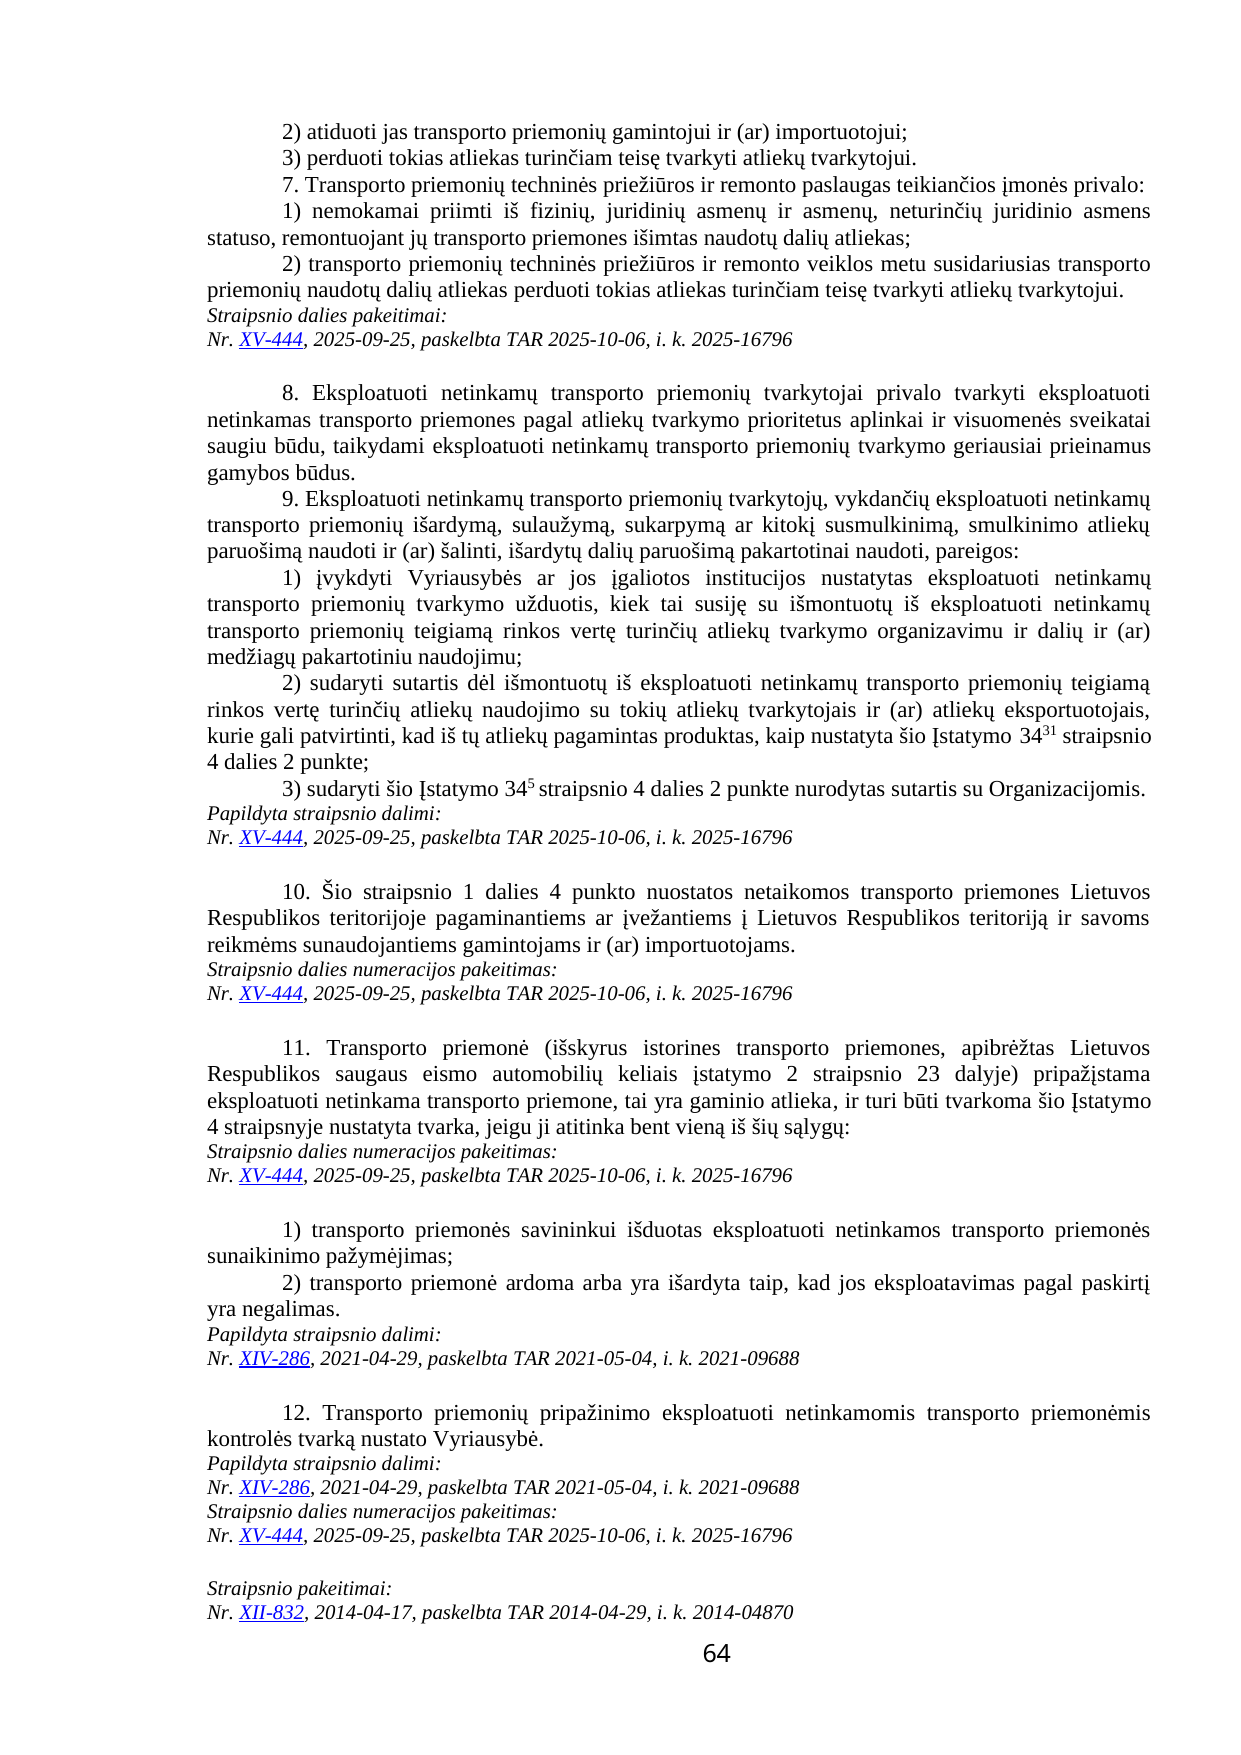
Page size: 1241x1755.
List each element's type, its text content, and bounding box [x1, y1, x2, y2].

text Straipsnio dalies numeracijos pakeitimas: [207, 1139, 1152, 1163]
text Nr. XII-832, 2014-04-17, paskelbta TAR 2014-04-29, i. k. 2014-04870 [207, 1600, 1152, 1624]
text Nr. XIV-286, 2021-04-29, paskelbta TAR 2021-05-04, i. k. 2021-09688 [207, 1346, 1152, 1370]
text Papildyta straipsnio dalimi: [207, 1322, 1152, 1346]
text 11. Transporto priemonė (išskyrus istorines transporto priemones, apibrėžtas Lietuvos Respublikos saugaus eismo automobilių keliais įstatymo 2 straipsnio 23 dalyje) pripažįstama eksploatuoti netinkama transporto priemone, tai yra gaminio atlieka, ir turi būti tvarkoma šio Įstatymo 4 straipsnyje nustatyta tvarka, jeigu ji atitinka bent vieną iš šių sąlygų: [207, 1034, 1152, 1139]
text Straipsnio dalies numeracijos pakeitimas: [207, 957, 1152, 981]
text Nr. XIV-286, 2021-04-29, paskelbta TAR 2021-05-04, i. k. 2021-09688 [207, 1475, 1152, 1499]
text 10. Šio straipsnio 1 dalies 4 punkto nuostatos netaikomos transporto priemones Lietuvos Respublikos teritorijoje pagaminantiems ar įvežantiems į Lietuvos Respublikos teritoriją ir savoms reikmėms sunaudojantiems gamintojams ir (ar) importuotojams. [207, 878, 1152, 957]
text 3) perduoti tokias atliekas turinčiam teisę tvarkyti atliekų tvarkytojui. [207, 144, 1152, 171]
text 2) atiduoti jas transporto priemonių gamintojui ir (ar) importuotojui; [207, 118, 1152, 144]
text 7. Transporto priemonių techninės priežiūros ir remonto paslaugas teikiančios įmonės privalo: [207, 171, 1152, 197]
text 2) sudaryti sutartis dėl išmontuotų iš eksploatuoti netinkamų transporto priemonių teigiamą rinkos vertę turinčių atliekų naudojimo su tokių atliekų tvarkytojais ir (ar) atliekų eksportuotojais, kurie gali patvirtinti, kad iš tų atliekų pagamintas produktas, kaip nustatyta šio Įstatymo 3431 straipsnio 4 dalies 2 punkte; [207, 669, 1152, 775]
text 1) nemokamai priimti iš fizinių, juridinių asmenų ir asmenų, neturinčių juridinio asmens statuso, remontuojant jų transporto priemones išimtas naudotų dalių atliekas; [207, 197, 1152, 250]
text 1) transporto priemonės savininkui išduotas eksploatuoti netinkamos transporto priemonės sunaikinimo pažymėjimas; [207, 1216, 1152, 1269]
text 2) transporto priemonė ardoma arba yra išardyta taip, kad jos eksploatavimas pagal paskirtį yra negalimas. [207, 1269, 1152, 1322]
text 1) įvykdyti Vyriausybės ar jos įgaliotos institucijos nustatytas eksploatuoti netinkamų transporto priemonių tvarkymo užduotis, kiek tai susiję su išmontuotų iš eksploatuoti netinkamų transporto priemonių teigiamą rinkos vertę turinčių atliekų tvarkymo organizavimu ir dalių ir (ar) medžiagų pakartotiniu naudojimu; [207, 564, 1152, 669]
text 9. Eksploatuoti netinkamų transporto priemonių tvarkytojų, vykdančių eksploatuoti netinkamų transporto priemonių išardymą, sulaužymą, sukarpymą ar kitokį susmulkinimą, smulkinimo atliekų paruošimą naudoti ir (ar) šalinti, išardytų dalių paruošimą pakartotinai naudoti, pareigos: [207, 485, 1152, 564]
text Nr. XV-444, 2025-09-25, paskelbta TAR 2025-10-06, i. k. 2025-16796 [207, 1523, 1152, 1547]
text Straipsnio pakeitimai: [207, 1576, 1152, 1600]
text 2) transporto priemonių techninės priežiūros ir remonto veiklos metu susidariusias transporto priemonių naudotų dalių atliekas perduoti tokias atliekas turinčiam teisę tvarkyti atliekų tvarkytojui. [207, 250, 1152, 303]
text 12. Transporto priemonių pripažinimo eksploatuoti netinkamomis transporto priemonėmis kontrolės tvarką nustato Vyriausybė. [207, 1398, 1152, 1451]
text Nr. XV-444, 2025-09-25, paskelbta TAR 2025-10-06, i. k. 2025-16796 [207, 327, 1152, 351]
text 3) sudaryti šio Įstatymo 345 straipsnio 4 dalies 2 punkte nurodytas sutartis su Organizacijomis. [207, 775, 1152, 801]
text 8. Eksploatuoti netinkamų transporto priemonių tvarkytojai privalo tvarkyti eksploatuoti netinkamas transporto priemones pagal atliekų tvarkymo prioritetus aplinkai ir visuomenės sveikatai saugiu būdu, taikydami eksploatuoti netinkamų transporto priemonių tvarkymo geriausiai prieinamus gamybos būdus. [207, 379, 1152, 485]
text Nr. XV-444, 2025-09-25, paskelbta TAR 2025-10-06, i. k. 2025-16796 [207, 981, 1152, 1005]
text Nr. XV-444, 2025-09-25, paskelbta TAR 2025-10-06, i. k. 2025-16796 [207, 825, 1152, 849]
text Papildyta straipsnio dalimi: [207, 1451, 1152, 1475]
text Straipsnio dalies numeracijos pakeitimas: [207, 1499, 1152, 1523]
text Nr. XV-444, 2025-09-25, paskelbta TAR 2025-10-06, i. k. 2025-16796 [207, 1163, 1152, 1187]
text Straipsnio dalies pakeitimai: [207, 303, 1152, 327]
text Papildyta straipsnio dalimi: [207, 801, 1152, 825]
